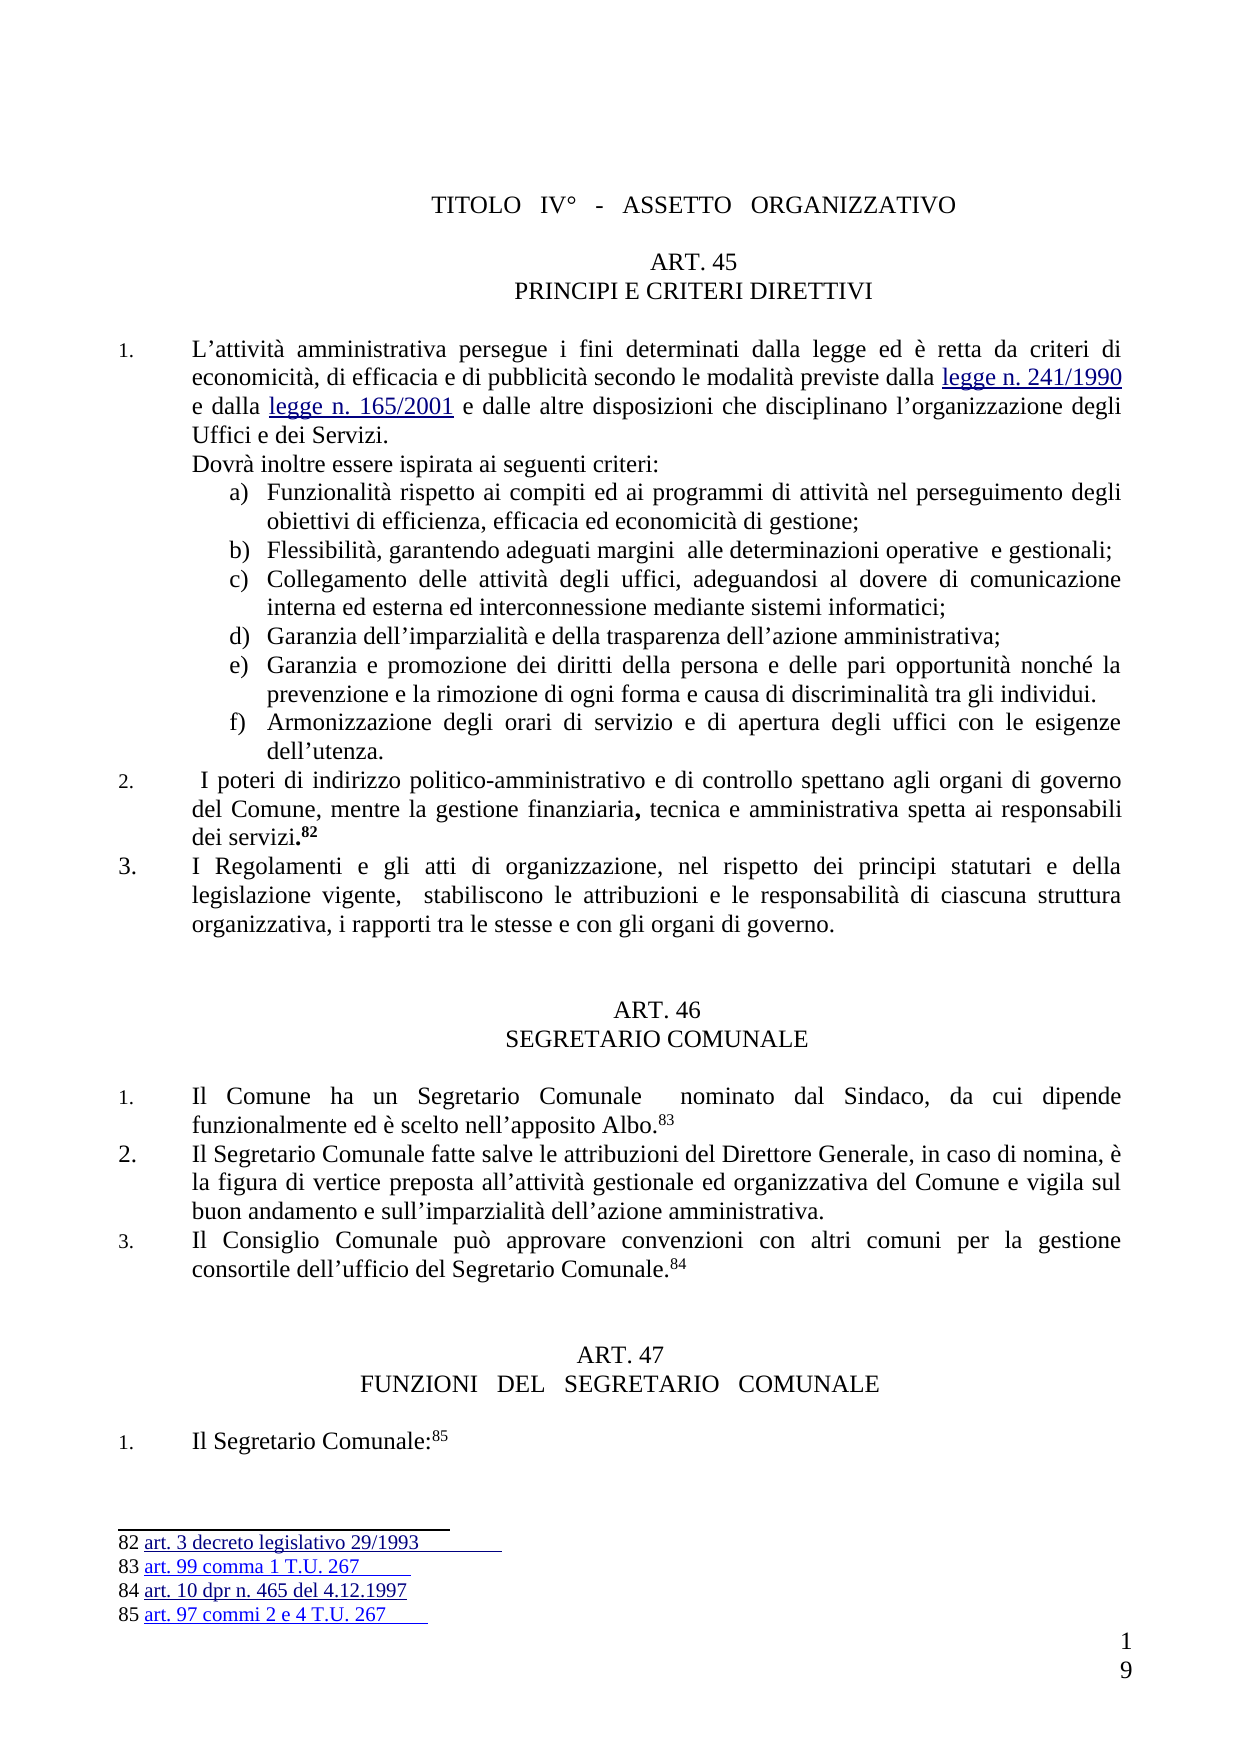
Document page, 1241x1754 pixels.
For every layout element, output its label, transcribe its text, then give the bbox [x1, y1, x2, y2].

list Il Consiglio Comunale può approvare convenzioni con altri comuni per la gestione consortile dell’ufficio del Segretario Comunale. [118, 1225, 1122, 1282]
list art. 10 dpr n. 465 del 4.12.1997 [118, 1578, 1122, 1602]
text PRINCIPI E CRITERI DIRETTIVI [265, 276, 1122, 305]
list Garanzia dell’imparzialità e della trasparenza dell’azione amministrativa; [229, 621, 1122, 650]
list Garanzia e promozione dei diritti della persona e delle pari opportunità nonché la prevenzione e la rimozione di ogni forma e causa di discriminalità tra gli individui. [229, 650, 1122, 707]
list art. 97 commi 2 e 4 T.U. 267 [118, 1602, 1122, 1626]
list I poteri di indirizzo politico-amministrativo e di controllo spettano agli organi di governo del Comune, mentre la gestione finanziaria, tecnica e amministrativa spetta ai responsabili dei servizi. [118, 765, 1122, 851]
list Armonizzazione degli orari di servizio e di apertura degli uffici con le esigenze dell’utenza. [229, 707, 1122, 765]
text TITOLO IV° - ASSETTO ORGANIZZATIVO [265, 190, 1122, 219]
list L’attività amministrativa persegue i fini determinati dalla legge ed è retta da criteri di economicità, di efficacia e di pubblicità secondo le modalità previste dalla legge n. 241/1990 e dalla legge n. 165/2001 e dalle altre disposizioni che disciplinano l’organizzazione degli Uffici e dei Servizi. [118, 334, 1122, 449]
list art. 3 decreto legislativo 29/1993 [118, 1530, 1122, 1554]
subtitle ART. 47 [118, 1340, 1122, 1369]
list Collegamento delle attività degli uffici, adeguandosi al dovere di comunicazione interna ed esterna ed interconnessione mediante sistemi informatici; [229, 564, 1122, 621]
text Dovrà inoltre essere ispirata ai seguenti criteri: [192, 449, 1122, 477]
subtitle FUNZIONI DEL SEGRETARIO COMUNALE [118, 1369, 1122, 1397]
list I Regolamenti e gli atti di organizzazione, nel rispetto dei principi statutari e della legislazione vigente, stabiliscono le attribuzioni e le responsabilità di ciascuna struttura organizzativa, i rapporti tra le stesse e con gli organi di governo. [118, 851, 1122, 937]
list Funzionalità rispetto ai compiti ed ai programmi di attività nel perseguimento degli obiettivi di efficienza, efficacia ed economicità di gestione; [229, 477, 1122, 535]
text ART. 45 [265, 247, 1122, 276]
text SEGRETARIO COMUNALE [192, 1024, 1122, 1052]
text ART. 46 [192, 995, 1122, 1024]
list Il Segretario Comunale: [118, 1426, 1122, 1455]
list Il Comune ha un Segretario Comunale nominato dal Sindaco, da cui dipende funzionalmente ed è scelto nell’apposito Albo. [118, 1081, 1122, 1139]
list Flessibilità, garantendo adeguati margini alle determinazioni operative e gestionali; [229, 535, 1122, 564]
list art. 99 comma 1 T.U. 267 [118, 1554, 1122, 1578]
list Il Segretario Comunale fatte salve le attribuzioni del Direttore Generale, in caso di nomina, è la figura di vertice preposta all’attività gestionale ed organizzativa del Comune e vigila sul buon andamento e sull’imparzialità dell’azione amministrativa. [118, 1139, 1122, 1225]
